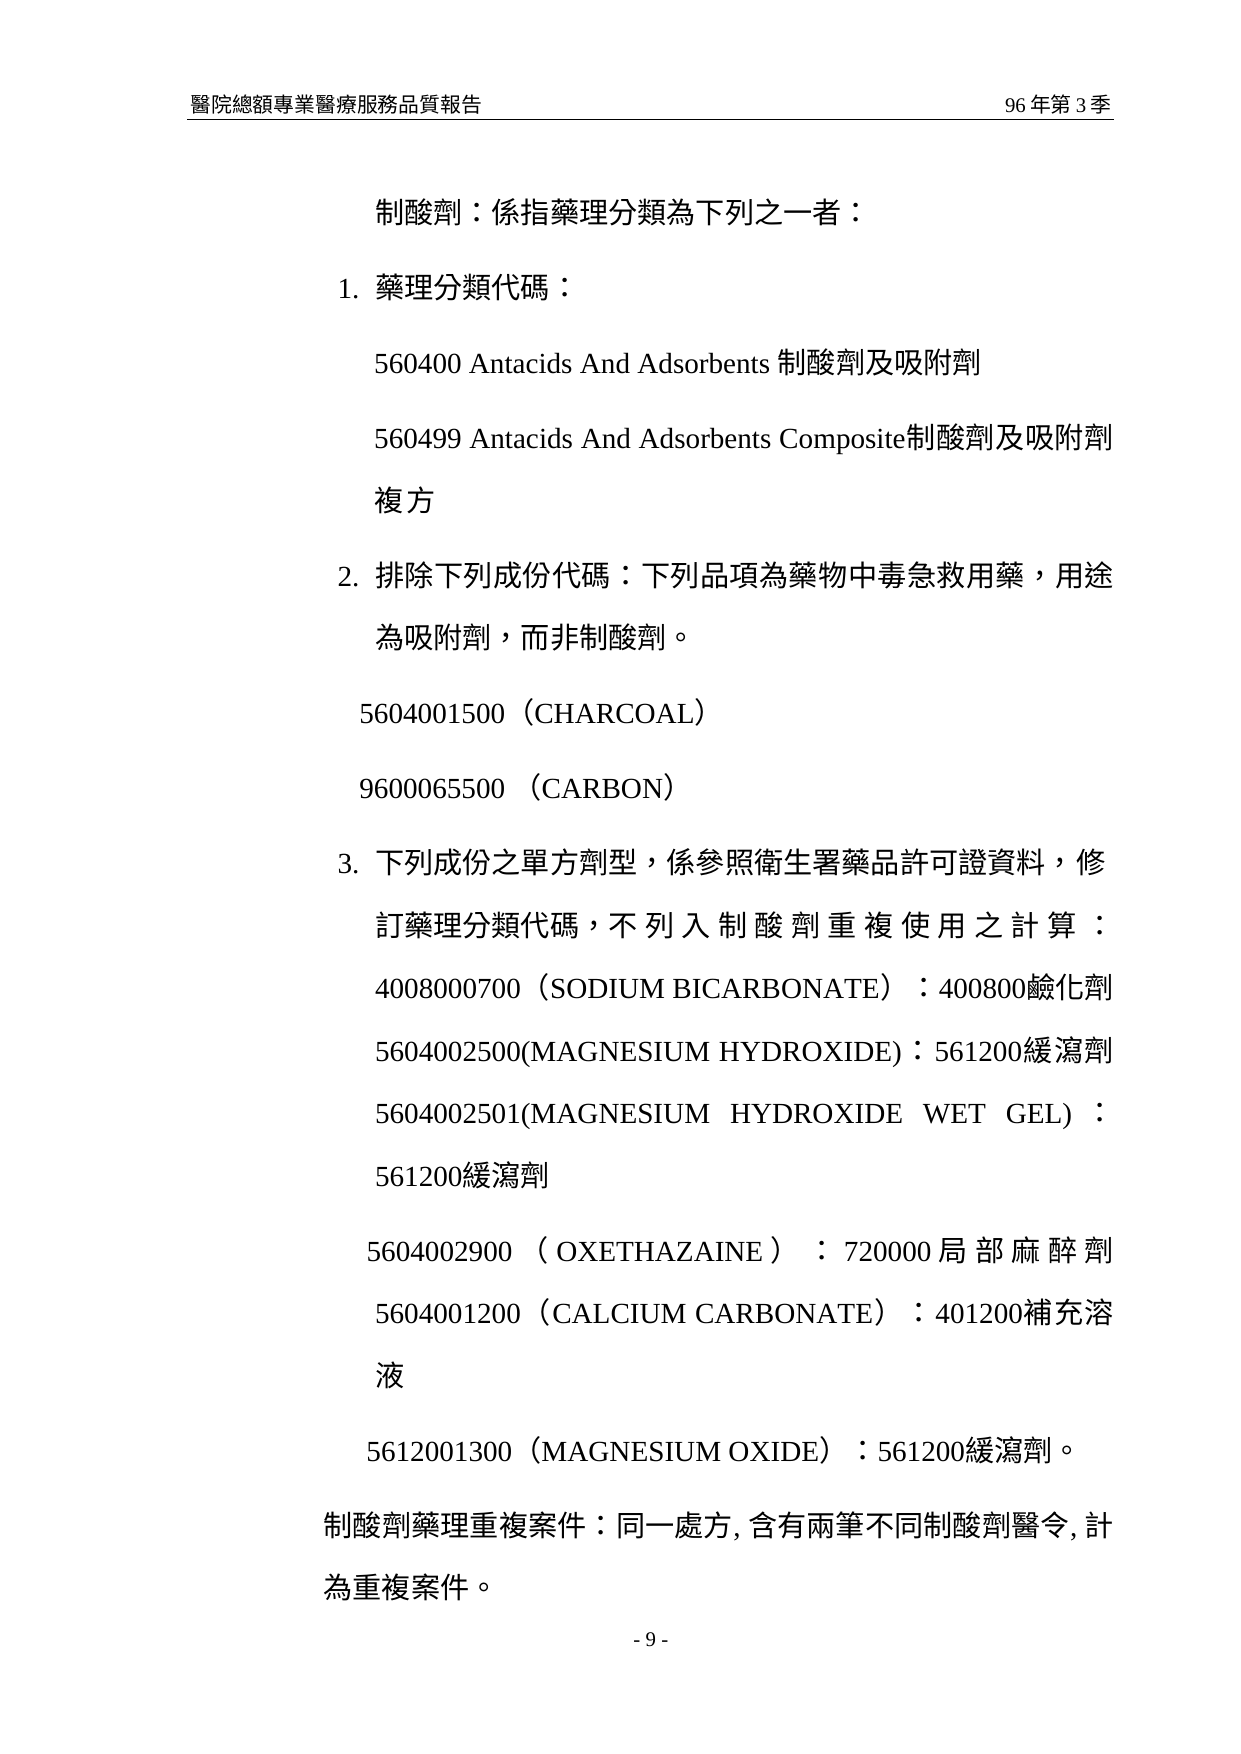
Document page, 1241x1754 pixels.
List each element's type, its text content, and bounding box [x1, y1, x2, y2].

text 3. 下列成份之單方劑型，係參照衛生署藥品許可證資料， 修訂藥理分類代碼， 不列入制酸劑重複使用之計算：4008000700（SODIUM BICARBONATE）：400800鹼化劑5604002500(MAGNESIUM HYDROXIDE)：561200緩瀉劑5604002501(MAGNESIUM HYDROXIDE WET GEL)：561200緩瀉劑 [337, 819, 1114, 1194]
text 5604002900（OXETHAZAINE）：720000局部麻醉劑5604001200（CALCIUM CARBONATE）：401200補充溶液 [337, 1207, 1114, 1394]
text 5612001300（MAGNESIUM OXIDE）：561200緩瀉劑。 [366, 1407, 1114, 1469]
text 9600065500 （CARBON） [337, 744, 1114, 807]
text 制酸劑：係指藥理分類為下列之一者： [375, 169, 1114, 232]
text 2. 排除下列成份代碼：下列品項為藥物中毒急救用藥，用途為吸附劑，而非制酸劑。 [337, 532, 1114, 657]
text 制酸劑藥理重複案件：同一處方, 含有兩筆不同制酸劑醫令, 計為重複案件。 [323, 1482, 1114, 1607]
text 560400 Antacids And Adsorbents 制酸劑及吸附劑 [374, 319, 1114, 382]
text 560499 Antacids And Adsorbents Composite制酸劑及吸附劑複 方 [374, 394, 1114, 519]
text 1. 藥理分類代碼： [337, 244, 1114, 307]
text 5604001500（CHARCOAL） [337, 669, 1114, 732]
